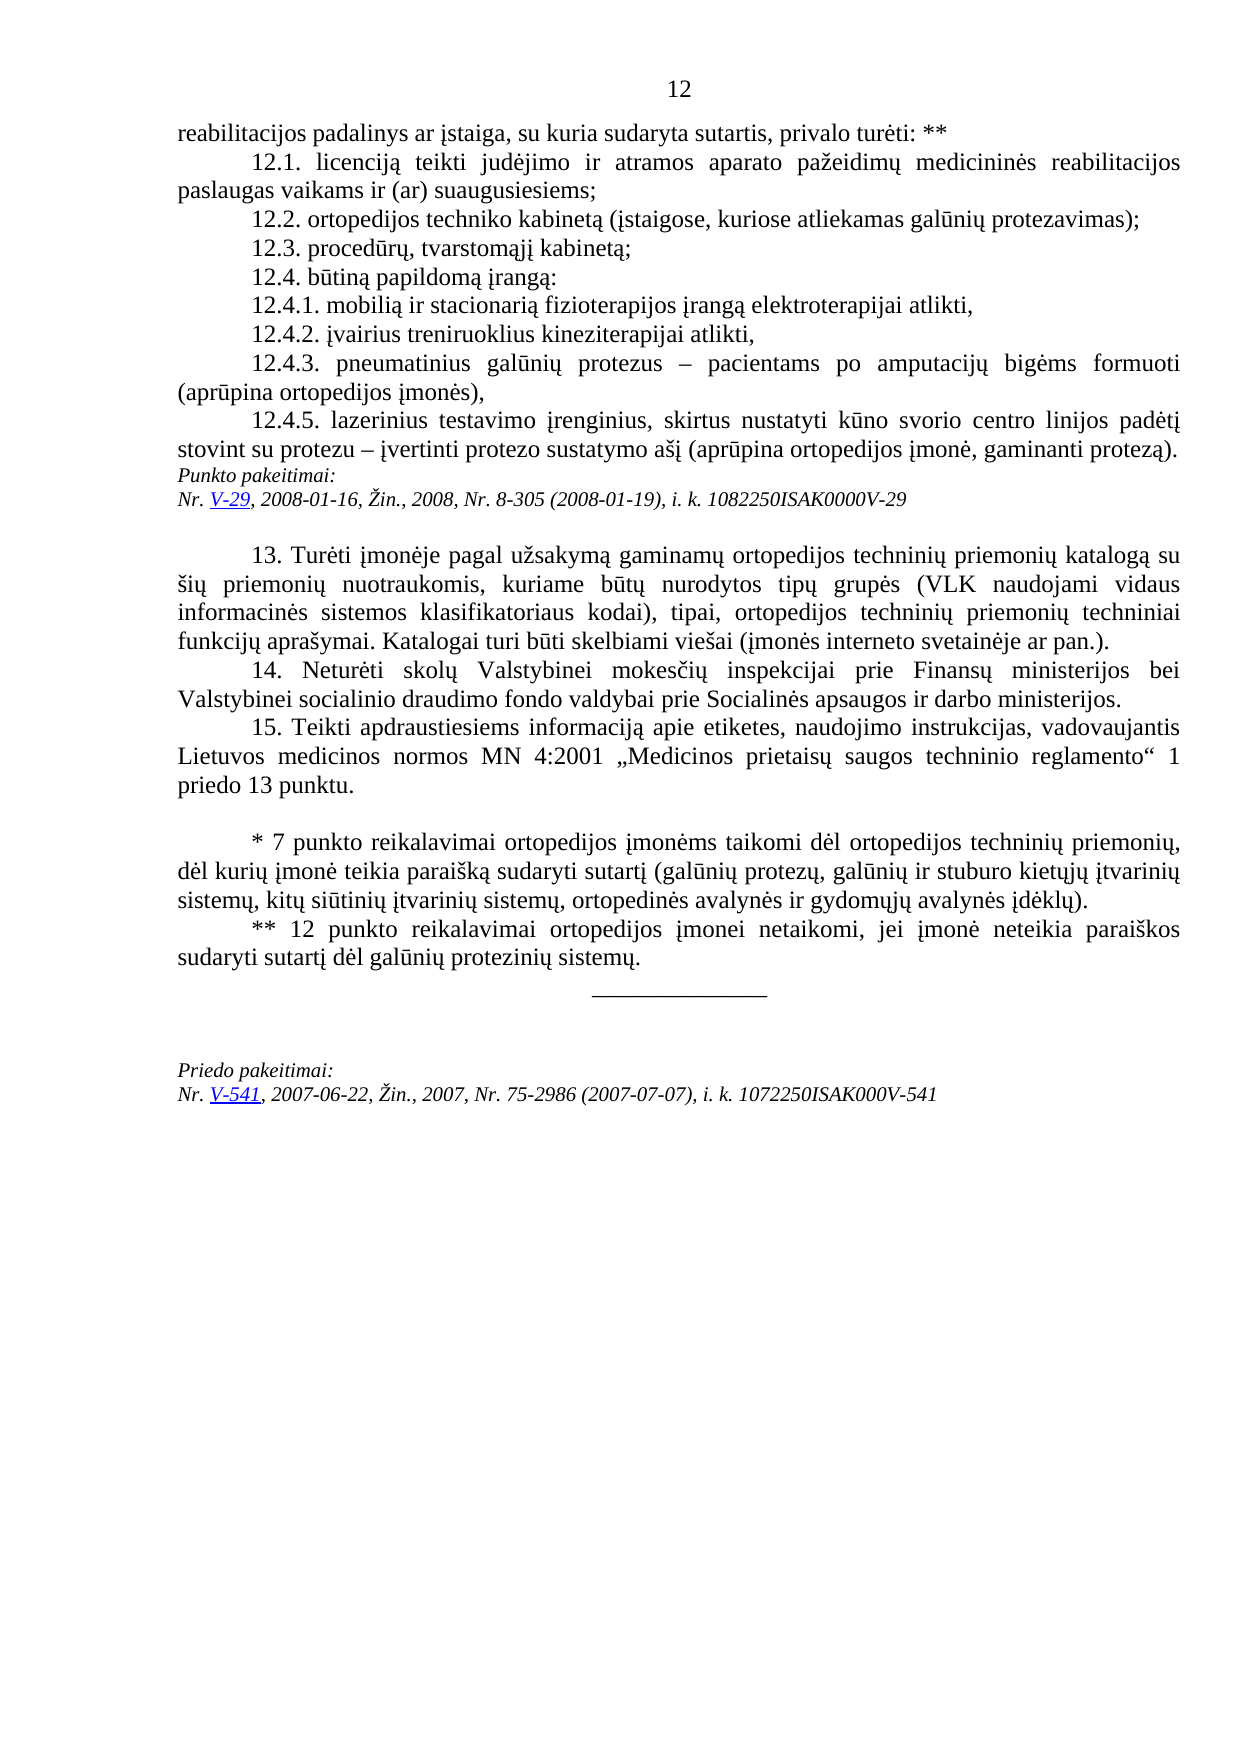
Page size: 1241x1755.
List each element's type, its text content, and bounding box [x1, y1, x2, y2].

text * 7 punkto reikalavimai ortopedijos įmonėms taikomi dėl ortopedijos techninių priemonių, dėl kurių įmonė teikia paraišką sudaryti sutartį (galūnių protezų, galūnių ir stuburo kietųjų įtvarinių sistemų, kitų siūtinių įtvarinių sistemų, ortopedinės avalynės ir gydomųjų avalynės įdėklų). [177, 827, 1181, 914]
text ______________ [177, 971, 1181, 1000]
text reabilitacijos padalinys ar įstaiga, su kuria sudaryta sutartis, privalo turėti: ** [177, 118, 1181, 147]
text 12.4.2. įvairius treniruoklius kineziterapijai atlikti, [177, 319, 1181, 348]
text ** 12 punkto reikalavimai ortopedijos įmonei netaikomi, jei įmonė neteikia paraiškos sudaryti sutartį dėl galūnių protezinių sistemų. [177, 914, 1181, 971]
text Nr. V-29, 2008-01-16, Žin., 2008, Nr. 8-305 (2008-01-19), i. k. 1082250ISAK0000V-29 [177, 487, 1181, 511]
text 15. Teikti apdraustiesiems informaciją apie etiketes, naudojimo instrukcijas, vadovaujantis Lietuvos medicinos normos MN 4:2001 „Medicinos prietaisų saugos techninio reglamento“ 1 priedo 13 punktu. [177, 712, 1181, 799]
text 12.2. ortopedijos techniko kabinetą (įstaigose, kuriose atliekamas galūnių protezavimas); [177, 204, 1181, 233]
text 12.4.5. lazerinius testavimo įrenginius, skirtus nustatyti kūno svorio centro linijos padėtį stovint su protezu – įvertinti protezo sustatymo ašį (aprūpina ortopedijos įmonė, gaminanti protezą). [177, 406, 1181, 463]
text Punkto pakeitimai: [177, 463, 1181, 487]
text Priedo pakeitimai: [177, 1057, 1181, 1082]
text 12.1. licenciją teikti judėjimo ir atramos aparato pažeidimų medicininės reabilitacijos paslaugas vaikams ir (ar) suaugusiesiems; [177, 147, 1181, 204]
text 12.4. būtiną papildomą įrangą: [177, 262, 1181, 291]
text 12.4.1. mobilią ir stacionarią fizioterapijos įrangą elektroterapijai atlikti, [177, 291, 1181, 319]
text Nr. V-541, 2007-06-22, Žin., 2007, Nr. 75-2986 (2007-07-07), i. k. 1072250ISAK000V-541 [177, 1082, 1181, 1106]
text 12.4.3. pneumatinius galūnių protezus – pacientams po amputacijų bigėms formuoti (aprūpina ortopedijos įmonės), [177, 348, 1181, 406]
text 12.3. procedūrų, tvarstomąjį kabinetą; [177, 233, 1181, 262]
text 13. Turėti įmonėje pagal užsakymą gaminamų ortopedijos techninių priemonių katalogą su šių priemonių nuotraukomis, kuriame būtų nurodytos tipų grupės (VLK naudojami vidaus informacinės sistemos klasifikatoriaus kodai), tipai, ortopedijos techninių priemonių techniniai funkcijų aprašymai. Katalogai turi būti skelbiami viešai (įmonės interneto svetainėje ar pan.). [177, 540, 1181, 655]
text 14. Neturėti skolų Valstybinei mokesčių inspekcijai prie Finansų ministerijos bei Valstybinei socialinio draudimo fondo valdybai prie Socialinės apsaugos ir darbo ministerijos. [177, 655, 1181, 712]
